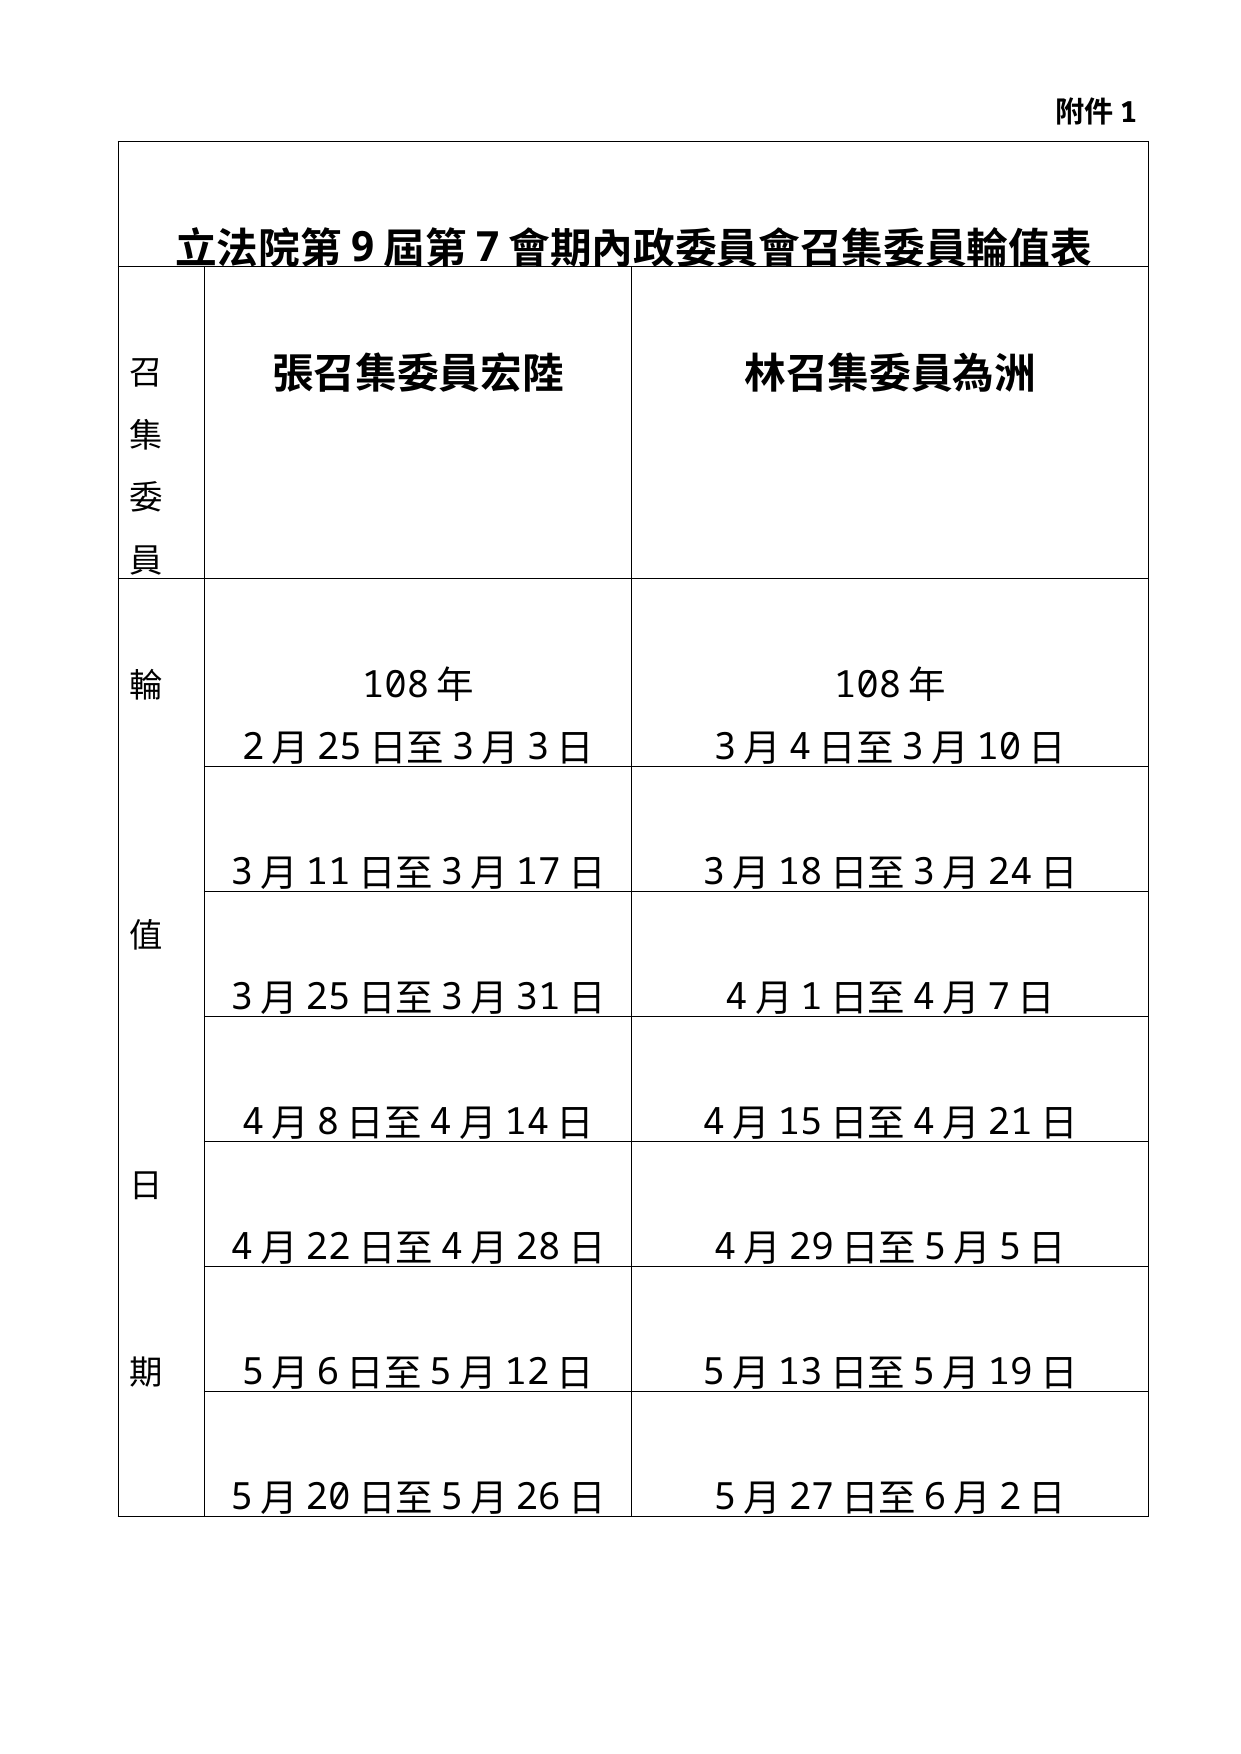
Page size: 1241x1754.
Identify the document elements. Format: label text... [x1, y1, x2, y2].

table_cell 4月29日至5月5日 [632, 1142, 1148, 1266]
table_cell 4月22日至4月28日 [205, 1142, 631, 1266]
table_cell 5月27日至6月2日 [632, 1392, 1148, 1516]
table_cell 召集委員 [119, 267, 204, 578]
table_cell 4月8日至4月14日 [205, 1017, 631, 1141]
table_cell 4月1日至4月7日 [632, 892, 1148, 1016]
table_cell 林召集委員為洲 [632, 267, 1148, 578]
table_cell 5月6日至5月12日 [205, 1267, 631, 1391]
table_cell 3月11日至3月17日 [205, 767, 631, 891]
table_cell 5月20日至5月26日 [205, 1392, 631, 1516]
table_cell 108年 2月25日至3月3日 [205, 579, 631, 766]
table_cell 張召集委員宏陸 [205, 267, 631, 578]
table_cell 輪 值 日 期 [119, 579, 204, 1516]
table_cell 4月15日至4月21日 [632, 1017, 1148, 1141]
table_cell 3月25日至3月31日 [205, 892, 631, 1016]
table_cell 5月13日至5月19日 [632, 1267, 1148, 1391]
table_cell 3月18日至3月24日 [632, 767, 1148, 891]
table_cell 108年 3月4日至3月10日 [632, 579, 1148, 766]
table_header 立法院第9屆第7會期內政委員會召集委員輪值表 [119, 142, 1148, 266]
